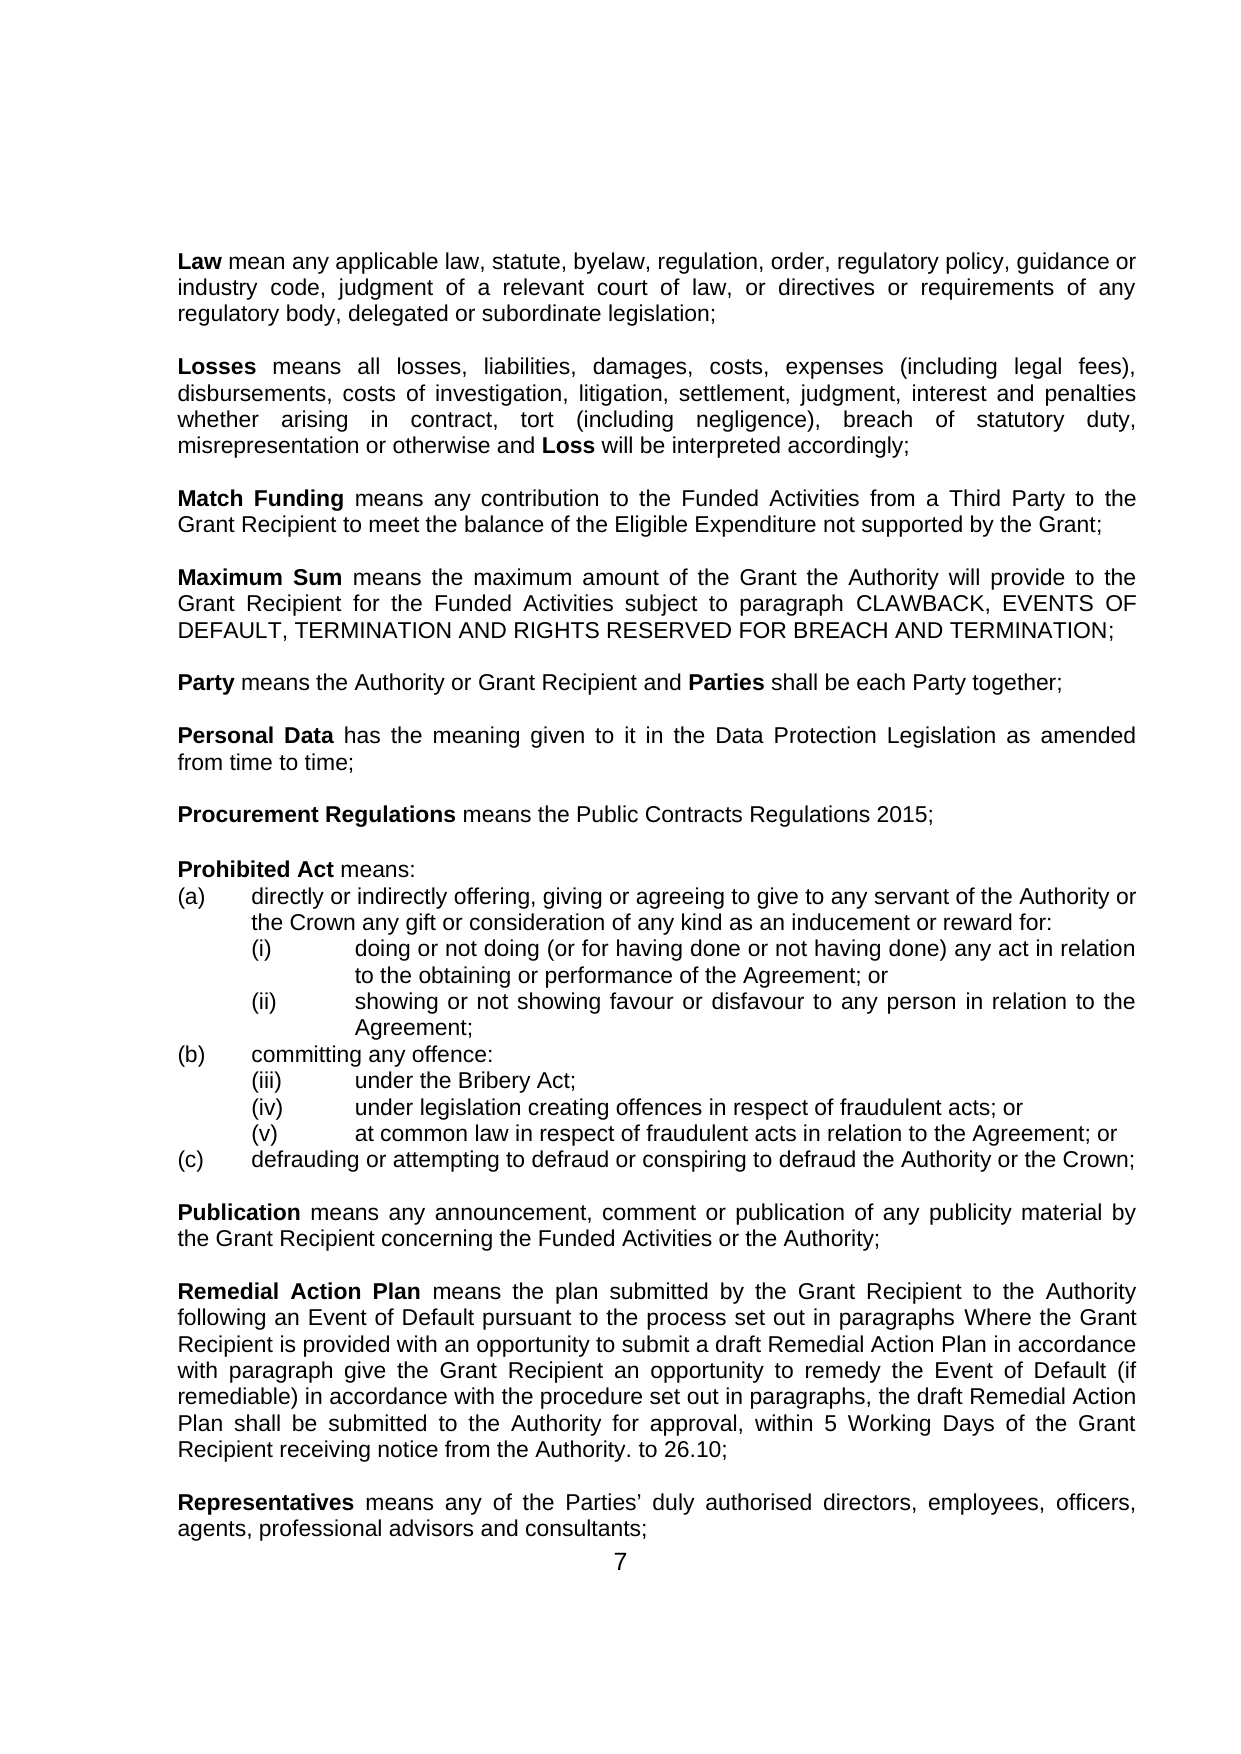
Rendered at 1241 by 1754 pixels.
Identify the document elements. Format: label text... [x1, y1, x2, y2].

text Losses means all losses, liabilities, damages, costs, expenses (including legal fees), disbursements, costs of investigation, litigation, settlement, judgment, interest and penalties whether arising in contract, tort (including negligence), breach of statutory duty, misrepresentation or otherwise and Loss will be interpreted accordingly; [177, 353, 1137, 458]
text Law mean any applicable law, statute, byelaw, regulation, order, regulatory policy, guidance or industry code, judgment of a relevant court of law, or directives or requirements of any regulatory body, delegated or subordinate legislation; [177, 248, 1137, 327]
text Match Funding means any contribution to the Funded Activities from a Third Party to the Grant Recipient to meet the balance of the Eligible Expenditure not supported by the Grant; [177, 485, 1137, 538]
text Personal Data has the meaning given to it in the Data Protection Legislation as amended from time to time; [177, 722, 1137, 775]
text Remedial Action Plan means the plan submitted by the Grant Recipient to the Authority following an Event of Default pursuant to the process set out in paragraphs 26.4 to 26.10; [177, 1278, 1137, 1462]
list doing or not doing (or for having done or not having done) any act in relation to the obtaining or performance of the Agreement; or [251, 935, 1137, 988]
text Representatives means any of the Parties’ duly authorised directors, employees, officers, agents, professional advisors and consultants; [177, 1489, 1137, 1541]
text Publication means any announcement, comment or publication of any publicity material by the Grant Recipient concerning the Funded Activities or the Authority; [177, 1199, 1137, 1252]
list directly or indirectly offering, giving or agreeing to give to any servant of the Authority or the Crown any gift or consideration of any kind as an inducement or reward for: [177, 883, 1137, 935]
text Maximum Sum means the maximum amount of the Grant the Authority will provide to the Grant Recipient for the Funded Activities subject to paragraph 26; [177, 564, 1137, 643]
list defrauding or attempting to defraud or conspiring to defraud the Authority or the Crown; [177, 1146, 1137, 1172]
list under legislation creating offences in respect of fraudulent acts; or [251, 1093, 1137, 1120]
list under the Bribery Act; [251, 1067, 1137, 1093]
list at common law in respect of fraudulent acts in relation to the Agreement; or [251, 1120, 1137, 1146]
text Party means the Authority or Grant Recipient and Parties shall be each Party together; [177, 669, 1137, 696]
list showing or not showing favour or disfavour to any person in relation to the Agreement; [251, 988, 1137, 1041]
text Prohibited Act means: [177, 856, 1137, 883]
text Procurement Regulations means the Public Contracts Regulations 2015; [177, 801, 1137, 827]
list committing any offence: [177, 1041, 1137, 1067]
